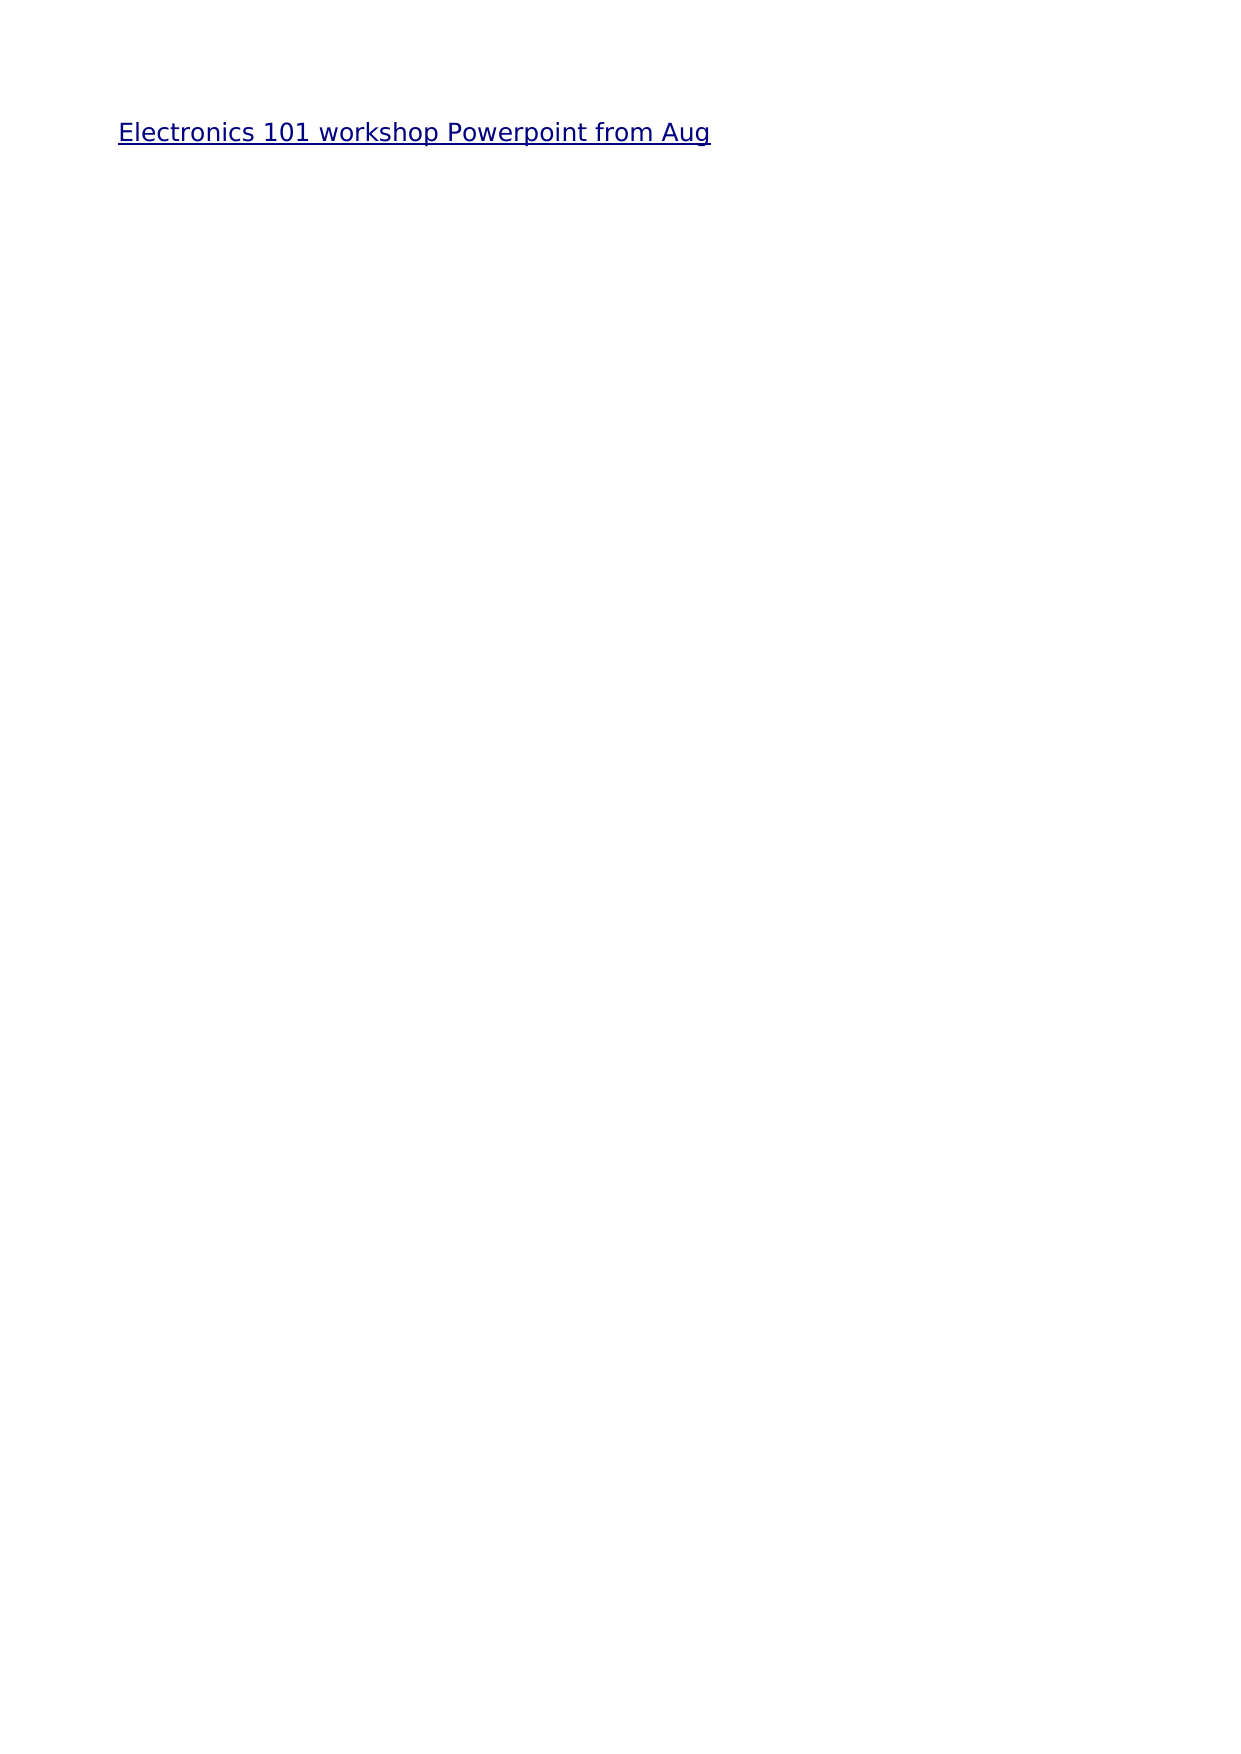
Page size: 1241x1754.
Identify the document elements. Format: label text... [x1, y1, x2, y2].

text Electronics 101 workshop Powerpoint from Aug [118, 118, 1122, 147]
